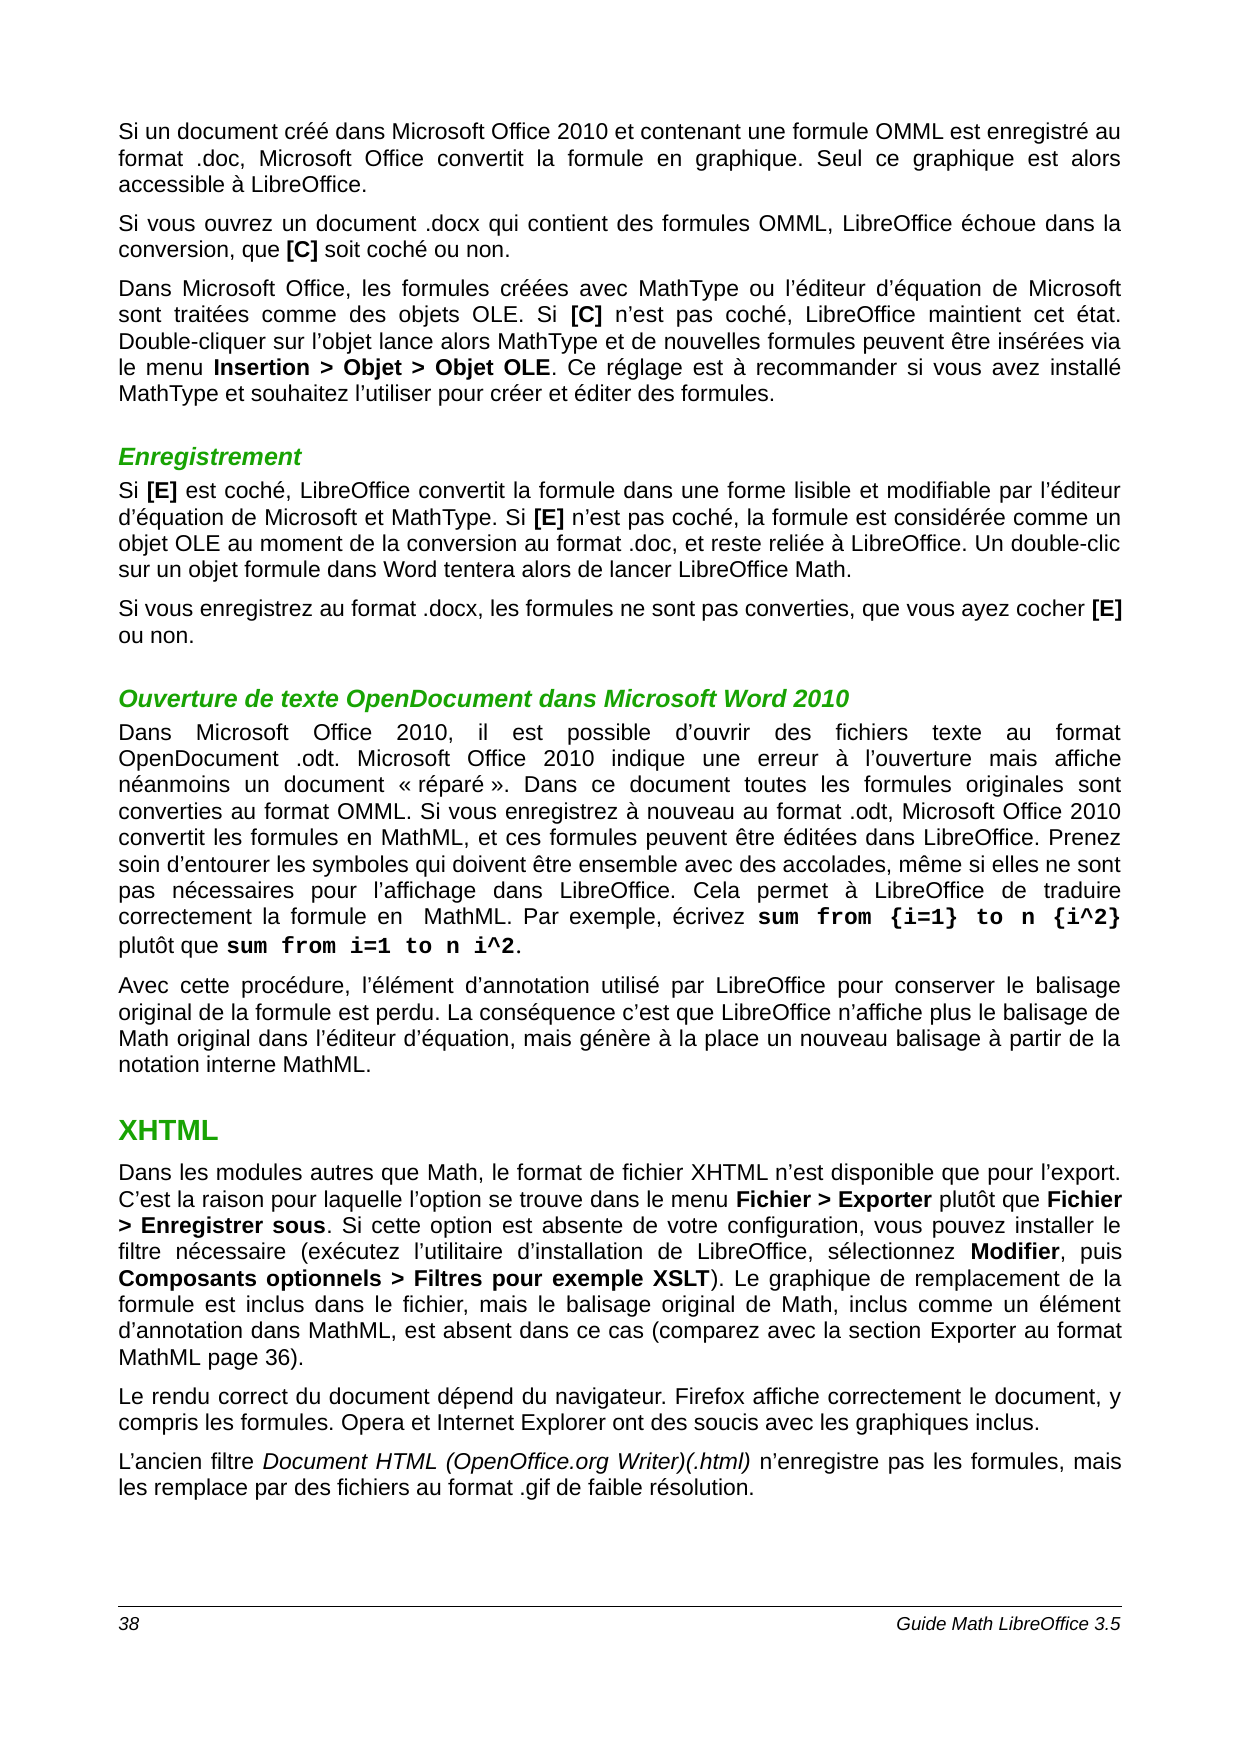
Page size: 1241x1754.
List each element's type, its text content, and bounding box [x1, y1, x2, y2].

text Dans Microsoft Office, les formules créées avec MathType ou l’éditeur d’équation de Microsoft sont traitées comme des objets OLE. Si [C] n’est pas coché, LibreOffice maintient cet état. Double-cliquer sur l’objet lance alors MathType et de nouvelles formules peuvent être insérées via le menu Insertion > Objet > Objet OLE. Ce réglage est à recommander si vous avez installé MathType et souhaitez l’utiliser pour créer et éditer des formules. [118, 275, 1122, 407]
text Dans les modules autres que Math, le format de fichier XHTML n’est disponible que pour l’export. C’est la raison pour laquelle l’option se trouve dans le menu Fichier > Exporter plutôt que Fichier > Enregistrer sous. Si cette option est absente de votre configuration, vous pouvez installer le filtre nécessaire (exécutez l’utilitaire d’installation de LibreOffice, sélectionnez Modifier, puis Composants optionnels > Filtres pour exemple XSLT). Le graphique de remplacement de la formule est inclus dans le fichier, mais le balisage original de Math, inclus comme un élément d’annotation dans MathML, est absent dans ce cas (comparez avec la section Exporter au format MathML page 37). [118, 1159, 1122, 1370]
text Dans Microsoft Office 2010, il est possible d’ouvrir des fichiers texte au format OpenDocument .odt. Microsoft Office 2010 indique une erreur à l’ouverture mais affiche néanmoins un document « réparé ». Dans ce document toutes les formules originales sont converties au format OMML. Si vous enregistrez à nouveau au format .odt, Microsoft Office 2010 convertit les formules en MathML, et ces formules peuvent être éditées dans LibreOffice. Prenez soin d’entourer les symboles qui doivent être ensemble avec des accolades, même si elles ne sont pas nécessaires pour l’affichage dans LibreOffice. Cela permet à LibreOffice de traduire correctement la formule en MathML. Par exemple, écrivez sum from {i=1} to n {i^2} plutôt que sum from i=1 to n i^2. [118, 719, 1122, 960]
text Si [E] est coché, LibreOffice convertit la formule dans une forme lisible et modifiable par l’éditeur d’équation de Microsoft et MathType. Si [E] n’est pas coché, la formule est considérée comme un objet OLE au moment de la conversion au format .doc, et reste reliée à LibreOffice. Un double-clic sur un objet formule dans Word tentera alors de lancer LibreOffice Math. [118, 477, 1122, 583]
text Si un document créé dans Microsoft Office 2010 et contenant une formule OMML est enregistré au format .doc, Microsoft Office convertit la formule en graphique. Seul ce graphique est alors accessible à LibreOffice. [118, 118, 1122, 197]
subtitle Ouverture de texte OpenDocument dans Microsoft Word 2010 [118, 683, 1122, 712]
text Si vous ouvrez un document .docx qui contient des formules OMML, LibreOffice échoue dans la conversion, que [C] soit coché ou non. [118, 210, 1122, 262]
text Avec cette procédure, l’élément d’annotation utilisé par LibreOffice pour conserver le balisage original de la formule est perdu. La conséquence c’est que LibreOffice n’affiche plus le balisage de Math original dans l’éditeur d’équation, mais génère à la place un nouveau balisage à partir de la notation interne MathML. [118, 972, 1122, 1078]
text Si vous enregistrez au format .docx, les formules ne sont pas converties, que vous ayez cocher [E] ou non. [118, 595, 1122, 648]
subtitle Enregistrement [118, 442, 1122, 471]
text L’ancien filtre Document HTML (OpenOffice.org Writer)(.html) n’enregistre pas les formules, mais les remplace par des fichiers au format .gif de faible résolution. [118, 1448, 1122, 1501]
subtitle XHTML [118, 1113, 1122, 1147]
text Le rendu correct du document dépend du navigateur. Firefox affiche correctement le document, y compris les formules. Opera et Internet Explorer ont des soucis avec les graphiques inclus. [118, 1383, 1122, 1435]
